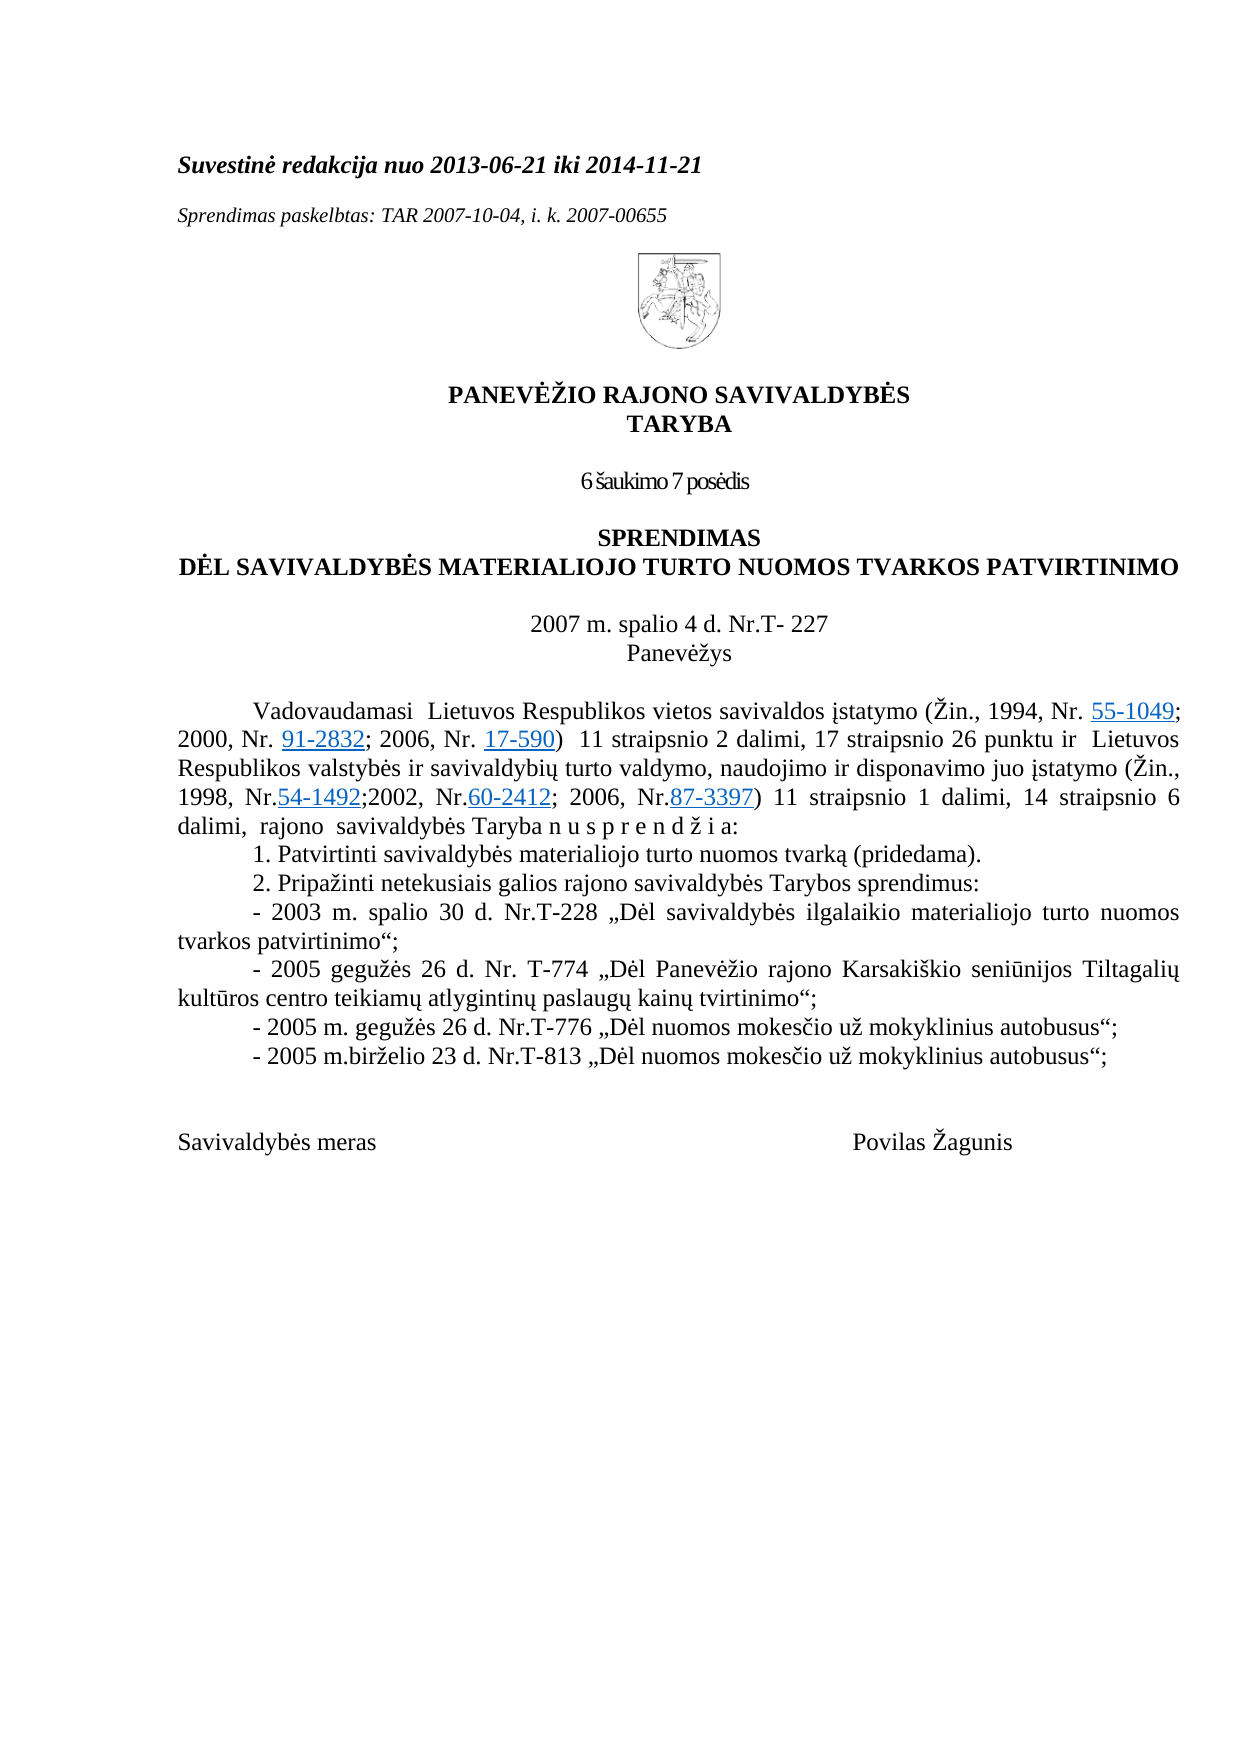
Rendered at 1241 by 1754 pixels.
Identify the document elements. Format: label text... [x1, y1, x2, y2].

text SPRENDIMAS [177, 523, 1181, 552]
text 2. Pripažinti netekusiais galios rajono savivaldybės Tarybos sprendimus: [177, 868, 1181, 897]
text TARYBA [177, 409, 1181, 438]
text Panevėžys [177, 638, 1181, 667]
text DĖL SAVIVALDYBĖS MATERIALIOJO TURTO NUOMOS TVARKOS PATVIRTINIMO [177, 552, 1181, 581]
text Vadovaudamasi Lietuvos Respublikos vietos savivaldos įstatymo (Žin., 1994, Nr. 55-1049; 2000, Nr. 91-2832; 2006, Nr. 17-590) 11 straipsnio 2 dalimi, 17 straipsnio 26 punktu ir Lietuvos Respublikos valstybės ir savivaldybių turto valdymo, naudojimo ir disponavimo juo įstatymo (Žin., 1998, Nr.54-1492;2002, Nr.60-2412; 2006, Nr.87-3397) 11 straipsnio 1 dalimi, 14 straipsnio 6 dalimi, rajono savivaldybės Taryba n u s p r e n d ž i a: [177, 696, 1181, 839]
text 2007 m. spalio 4 d. Nr.T- 227 [177, 609, 1181, 638]
text 6 šaukimo 7 posėdis [177, 466, 1155, 495]
text Suvestinė redakcija nuo 2013-06-21 iki 2014-11-21 [177, 150, 1181, 179]
text - 2003 m. spalio 30 d. Nr.T-228 „Dėl savivaldybės ilgalaikio materialiojo turto nuomos tvarkos patvirtinimo“; [177, 897, 1181, 954]
text - 2005 m. gegužės 26 d. Nr.T-776 „Dėl nuomos mokesčio už mokyklinius autobusus“; [177, 1012, 1181, 1041]
text Savivaldybės meras Povilas Žagunis [177, 1127, 1181, 1156]
text 1. Patvirtinti savivaldybės materialiojo turto nuomos tvarką (pridedama). [177, 839, 1181, 868]
text - 2005 m.birželio 23 d. Nr.T-813 „Dėl nuomos mokesčio už mokyklinius autobusus“; [177, 1041, 1181, 1069]
text PANEVĖŽIO RAJONO SAVIVALDYBĖS [177, 380, 1181, 409]
text Sprendimas paskelbtas: TAR 2007-10-04, i. k. 2007-00655 [177, 203, 1181, 227]
text - 2005 gegužės 26 d. Nr. T-774 „Dėl Panevėžio rajono Karsakiškio seniūnijos Tiltagalių kultūros centro teikiamų atlygintinų paslaugų kainų tvirtinimo“; [177, 954, 1181, 1012]
